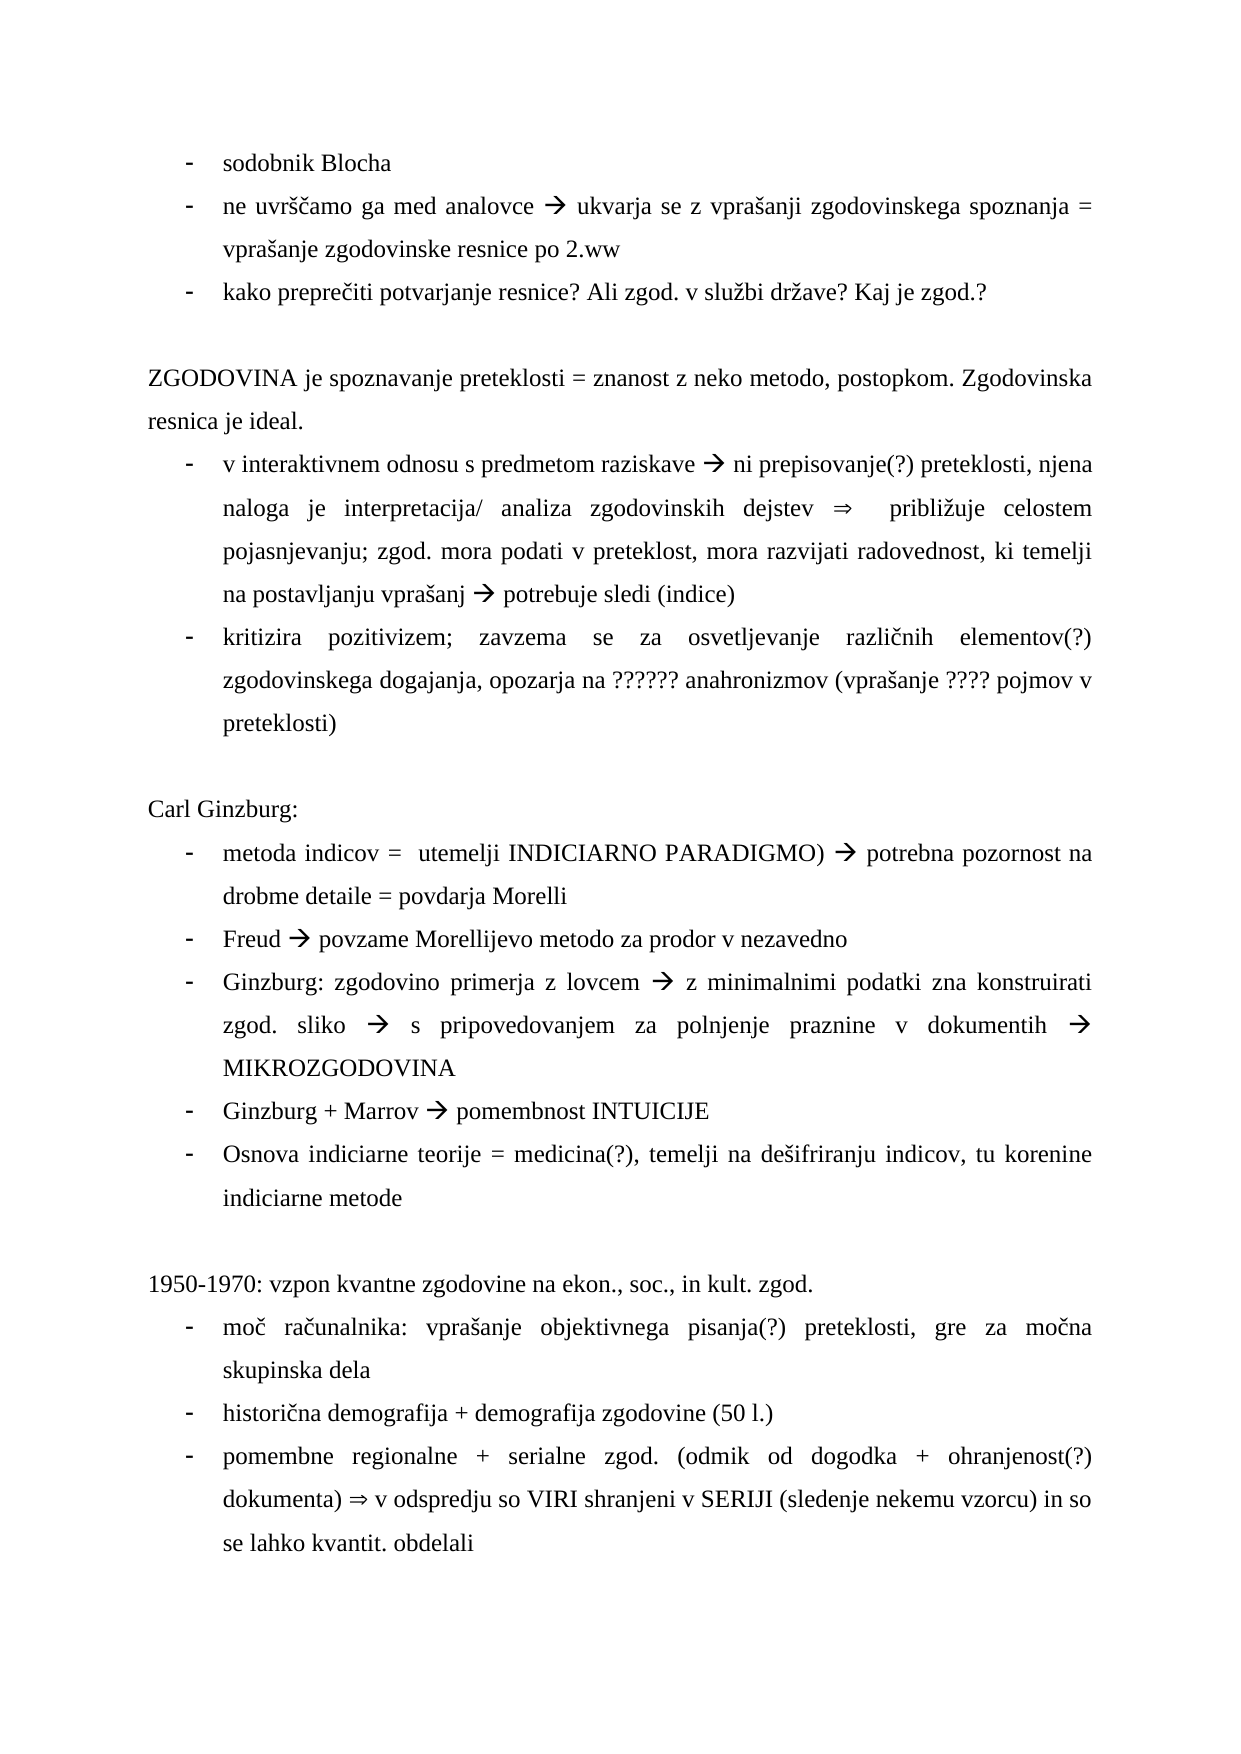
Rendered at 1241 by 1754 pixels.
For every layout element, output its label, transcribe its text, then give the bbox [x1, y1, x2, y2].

list metoda indicov = utemelji INDICIARNO PARADIGMO)  potrebna pozornost na drobme detaile = povdarja Morelli [185, 838, 1093, 909]
list Ginzburg + Marrov  pomembnost INTUICIJE [185, 1096, 1093, 1125]
list sodobnik Blocha [185, 148, 1093, 176]
list Osnova indiciarne teorije = medicina(?), temelji na dešifriranju indicov, tu korenine indiciarne metode [185, 1139, 1093, 1211]
list kritizira pozitivizem; zavzema se za osvetljevanje različnih elementov(?) zgodovinskega dogajanja, opozarja na ?????? anahronizmov (vprašanje ???? pojmov v preteklosti) [185, 622, 1093, 737]
list Freud  povzame Morellijevo metodo za prodor v nezavedno [185, 924, 1093, 953]
list pomembne regionalne + serialne zgod. (odmik od dogodka + ohranjenost(?) dokumenta)  v odspredju so VIRI shranjeni v SERIJI (sledenje nekemu vzorcu) in so se lahko kvantit. obdelali [185, 1441, 1093, 1556]
list kako preprečiti potvarjanje resnice? Ali zgod. v službi države? Kaj je zgod.? [185, 277, 1093, 306]
list historična demografija + demografija zgodovine (50 l.) [185, 1398, 1093, 1427]
text Carl Ginzburg: [148, 794, 1093, 823]
list ne uvrščamo ga med analovce  ukvarja se z vprašanji zgodovinskega spoznanja = vprašanje zgodovinske resnice po 2.ww [185, 191, 1093, 263]
text 1950-1970: vzpon kvantne zgodovine na ekon., soc., in kult. zgod. [148, 1269, 1093, 1298]
list moč računalnika: vprašanje objektivnega pisanja(?) preteklosti, gre za močna skupinska dela [185, 1312, 1093, 1384]
text ZGODOVINA je spoznavanje preteklosti = znanost z neko metodo, postopkom. Zgodovinska resnica je ideal. [148, 363, 1093, 435]
list Ginzburg: zgodovino primerja z lovcem  z minimalnimi podatki zna konstruirati zgod. sliko  s pripovedovanjem za polnjenje praznine v dokumentih  MIKROZGODOVINA [185, 967, 1093, 1082]
list v interaktivnem odnosu s predmetom raziskave  ni prepisovanje(?) preteklosti, njena naloga je interpretacija/ analiza zgodovinskih dejstev  približuje celostem pojasnjevanju; zgod. mora podati v preteklost, mora razvijati radovednost, ki temelji na postavljanju vprašanj  potrebuje sledi (indice) [185, 449, 1093, 608]
